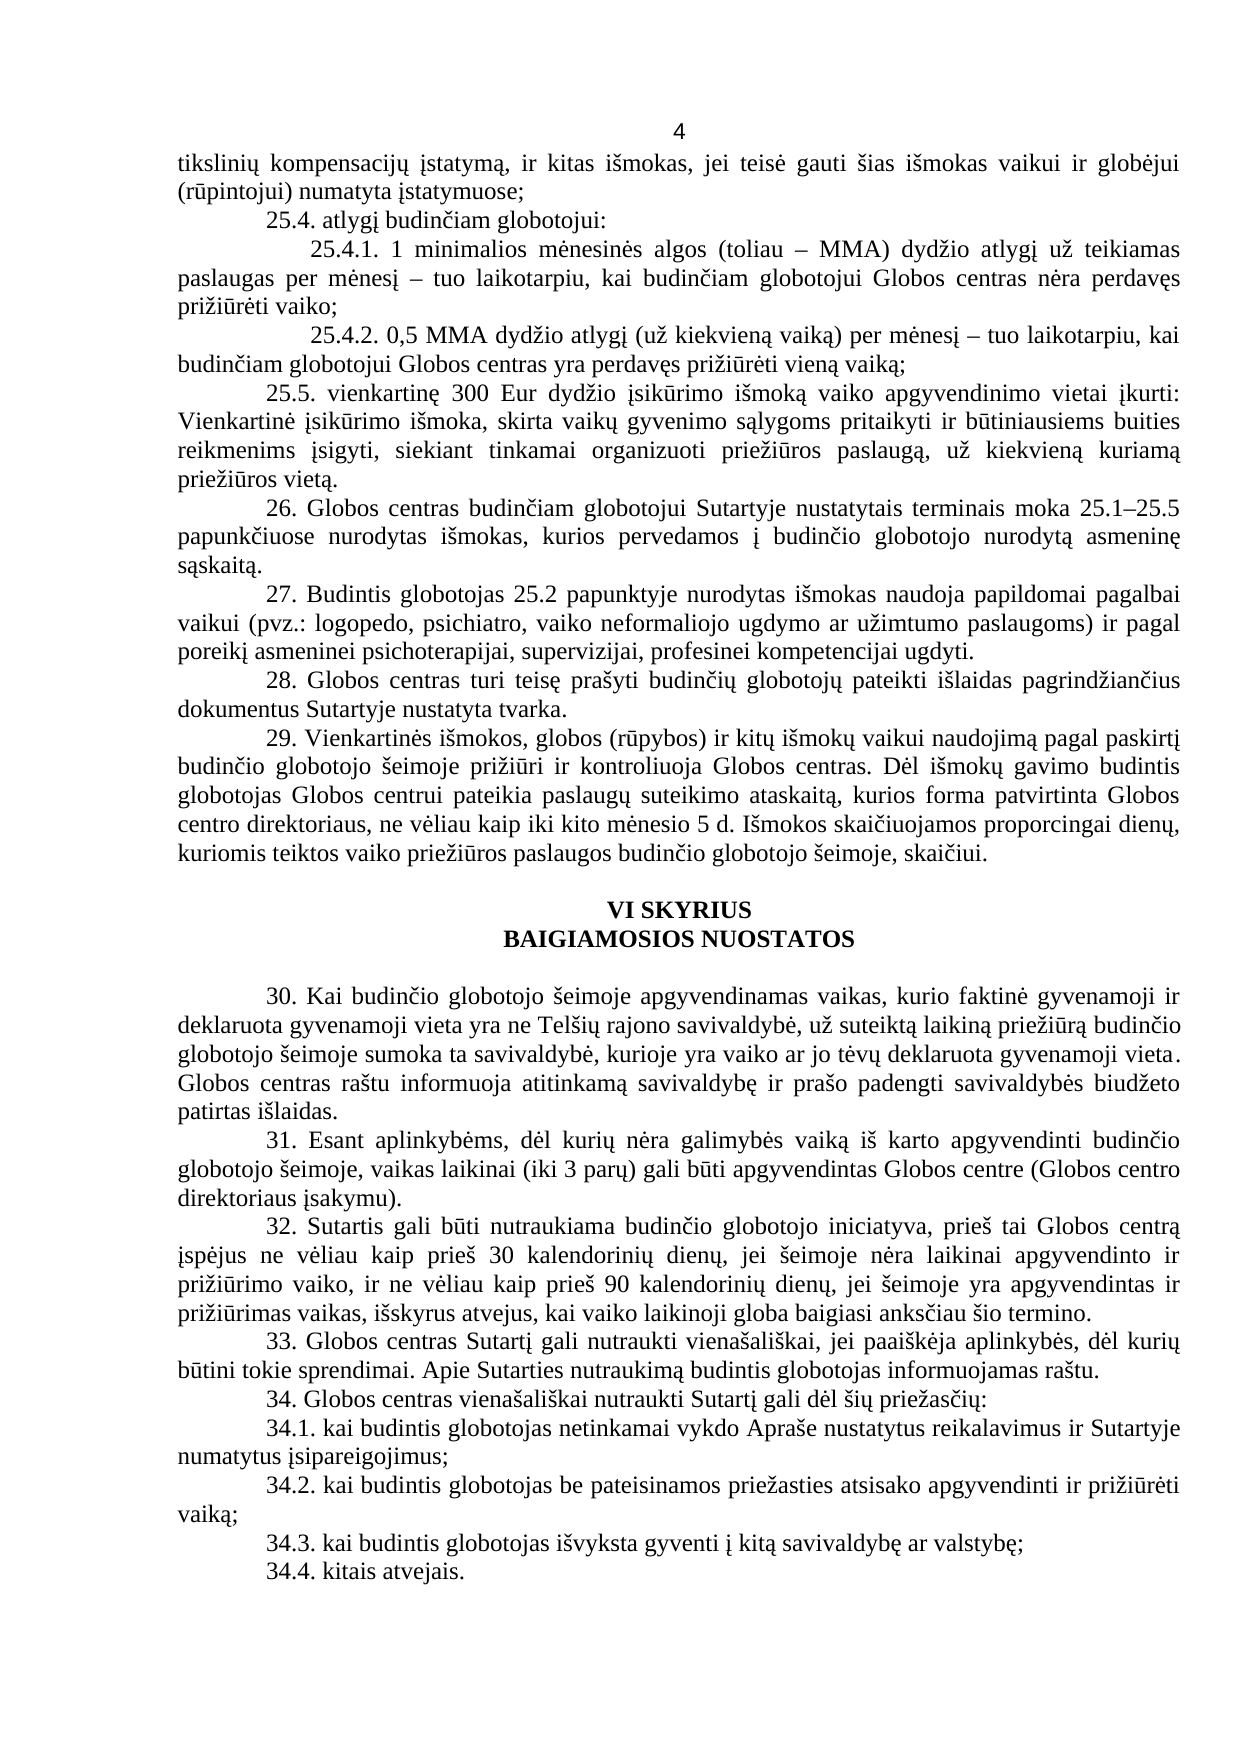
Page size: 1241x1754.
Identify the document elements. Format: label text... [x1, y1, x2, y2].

text BAIGIAMOSIOS NUOSTATOS [177, 924, 1181, 953]
text 25.4. atlygį budinčiam globotojui: [177, 205, 1181, 234]
text 27. Budintis globotojas 25.2 papunktyje nurodytas išmokas naudoja papildomai pagalbai vaikui (pvz.: logopedo, psichiatro, vaiko neformaliojo ugdymo ar užimtumo paslaugoms) ir pagal poreikį asmeninei psichoterapijai, supervizijai, profesinei kompetencijai ugdyti. [177, 579, 1181, 665]
text 34.4. kitais atvejais. [177, 1556, 1181, 1585]
text 31. Esant aplinkybėms, dėl kurių nėra galimybės vaiką iš karto apgyvendinti budinčio globotojo šeimoje, vaikas laikinai (iki 3 parų) gali būti apgyvendintas Globos centre (Globos centro direktoriaus įsakymu). [177, 1125, 1181, 1211]
text 34.3. kai budintis globotojas išvyksta gyventi į kitą savivaldybę ar valstybę; [177, 1528, 1181, 1556]
text 33. Globos centras Sutartį gali nutraukti vienašališkai, jei paaiškėja aplinkybės, dėl kurių būtini tokie sprendimai. Apie Sutarties nutraukimą budintis globotojas informuojamas raštu. [177, 1326, 1181, 1384]
text 32. Sutartis gali būti nutraukiama budinčio globotojo iniciatyva, prieš tai Globos centrą įspėjus ne vėliau kaip prieš 30 kalendorinių dienų, jei šeimoje nėra laikinai apgyvendinto ir prižiūrimo vaiko, ir ne vėliau kaip prieš 90 kalendorinių dienų, jei šeimoje yra apgyvendintas ir prižiūrimas vaikas, išskyrus atvejus, kai vaiko laikinoji globa baigiasi anksčiau šio termino. [177, 1211, 1181, 1326]
text 25.4.1. 1 minimalios mėnesinės algos (toliau – MMA) dydžio atlygį už teikiamas paslaugas per mėnesį – tuo laikotarpiu, kai budinčiam globotojui Globos centras nėra perdavęs prižiūrėti vaiko; [177, 234, 1181, 320]
text 34.1. kai budintis globotojas netinkamai vykdo Apraše nustatytus reikalavimus ir Sutartyje numatytus įsipareigojimus; [177, 1413, 1181, 1470]
text tikslinių kompensacijų įstatymą, ir kitas išmokas, jei teisė gauti šias išmokas vaikui ir globėjui (rūpintojui) numatyta įstatymuose; [177, 148, 1181, 205]
text 30. Kai budinčio globotojo šeimoje apgyvendinamas vaikas, kurio faktinė gyvenamoji ir deklaruota gyvenamoji vieta yra ne Telšių rajono savivaldybė, už suteiktą laikiną priežiūrą budinčio globotojo šeimoje sumoka ta savivaldybė, kurioje yra vaiko ar jo tėvų deklaruota gyvenamoji vieta. Globos centras raštu informuoja atitinkamą savivaldybę ir prašo padengti savivaldybės biudžeto patirtas išlaidas. [177, 981, 1181, 1125]
text 34.2. kai budintis globotojas be pateisinamos priežasties atsisako apgyvendinti ir prižiūrėti vaiką; [177, 1470, 1181, 1528]
text 34. Globos centras vienašališkai nutraukti Sutartį gali dėl šių priežasčių: [177, 1384, 1181, 1413]
text VI SKYRIUS [177, 895, 1181, 924]
text 28. Globos centras turi teisę prašyti budinčių globotojų pateikti išlaidas pagrindžiančius dokumentus Sutartyje nustatyta tvarka. [177, 665, 1181, 723]
text 29. Vienkartinės išmokos, globos (rūpybos) ir kitų išmokų vaikui naudojimą pagal paskirtį budinčio globotojo šeimoje prižiūri ir kontroliuoja Globos centras. Dėl išmokų gavimo budintis globotojas Globos centrui pateikia paslaugų suteikimo ataskaitą, kurios forma patvirtinta Globos centro direktoriaus, ne vėliau kaip iki kito mėnesio 5 d. Išmokos skaičiuojamos proporcingai dienų, kuriomis teiktos vaiko priežiūros paslaugos budinčio globotojo šeimoje, skaičiui. [177, 723, 1181, 866]
text 25.4.2. 0,5 MMA dydžio atlygį (už kiekvieną vaiką) per mėnesį – tuo laikotarpiu, kai budinčiam globotojui Globos centras yra perdavęs prižiūrėti vieną vaiką; [177, 320, 1181, 378]
text 26. Globos centras budinčiam globotojui Sutartyje nustatytais terminais moka 25.1–25.5 papunkčiuose nurodytas išmokas, kurios pervedamos į budinčio globotojo nurodytą asmeninę sąskaitą. [177, 493, 1181, 579]
text 25.5. vienkartinę 300 Eur dydžio įsikūrimo išmoką vaiko apgyvendinimo vietai įkurti: Vienkartinė įsikūrimo išmoka, skirta vaikų gyvenimo sąlygoms pritaikyti ir būtiniausiems buities reikmenims įsigyti, siekiant tinkamai organizuoti priežiūros paslaugą, už kiekvieną kuriamą priežiūros vietą. [177, 378, 1181, 493]
